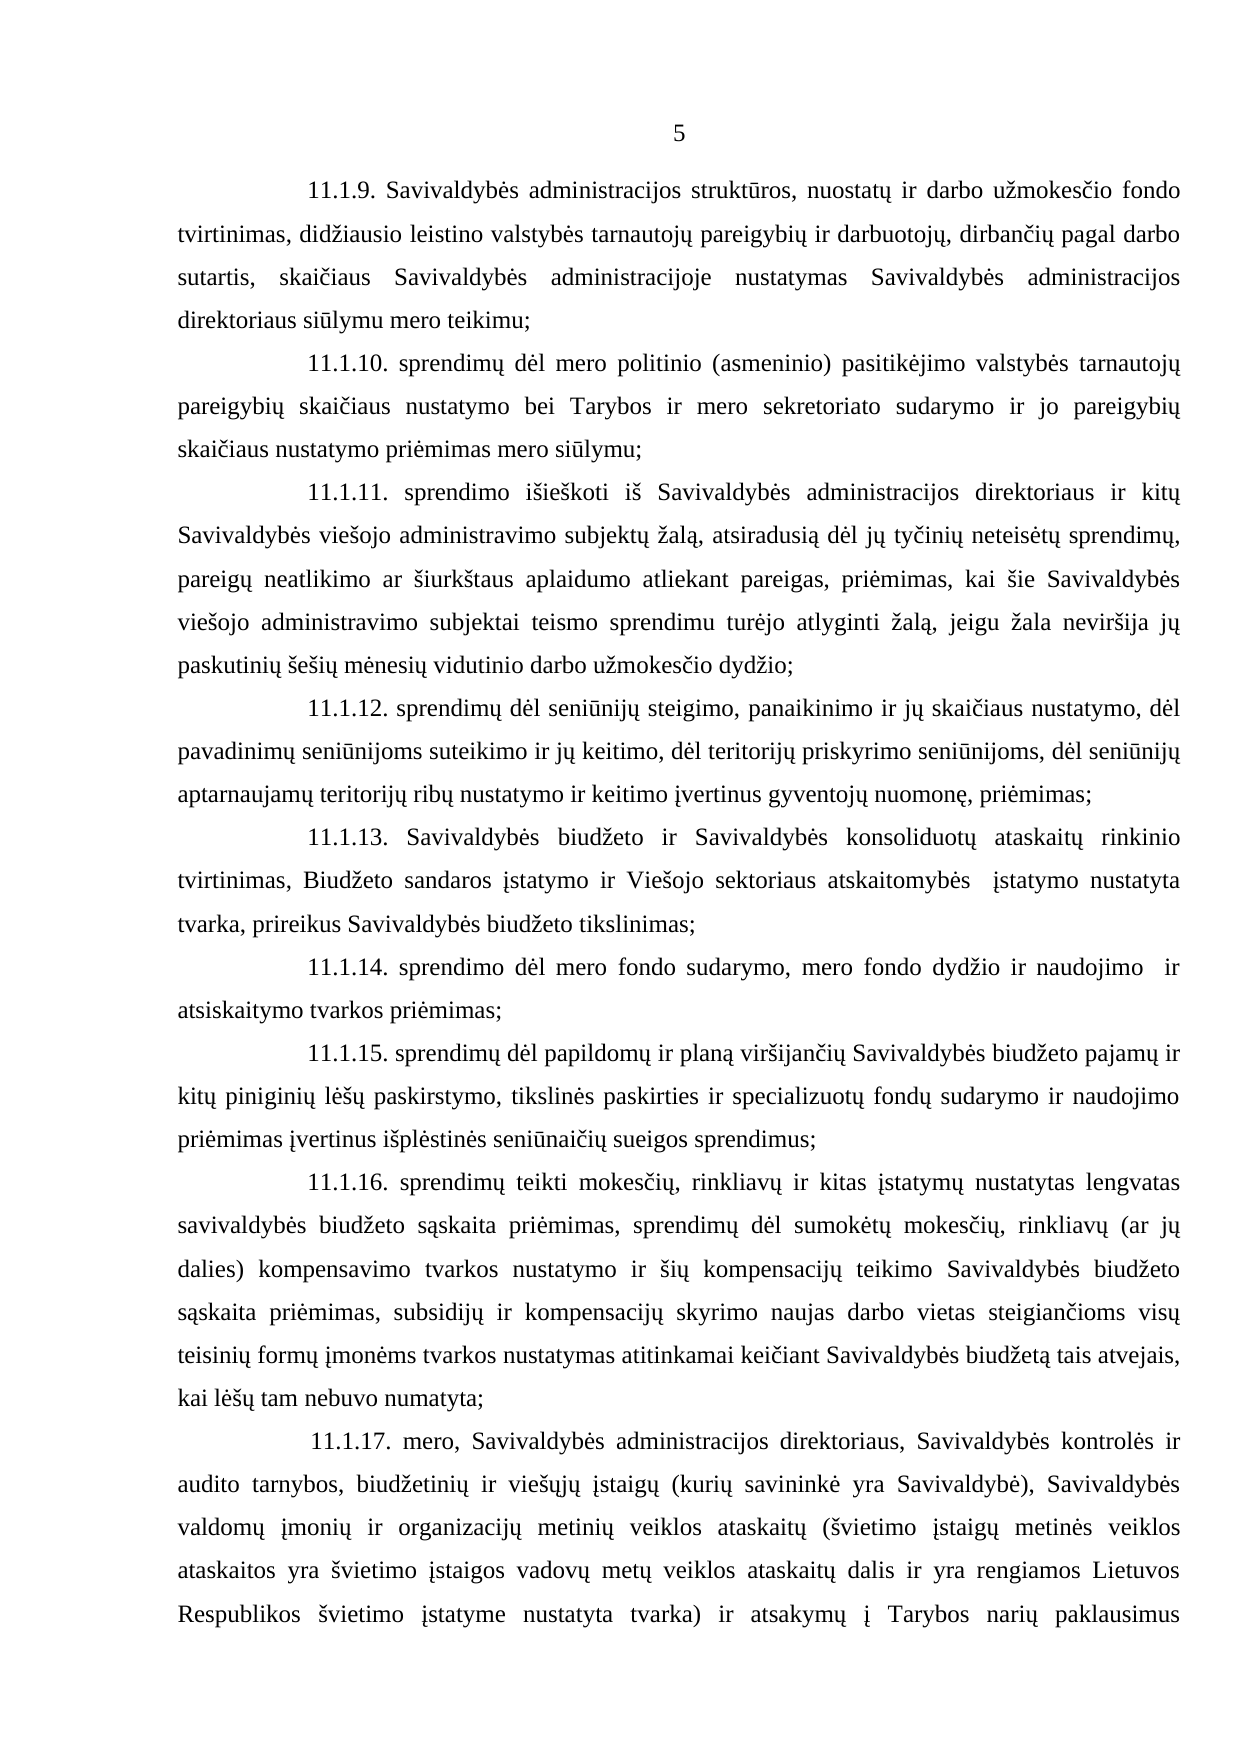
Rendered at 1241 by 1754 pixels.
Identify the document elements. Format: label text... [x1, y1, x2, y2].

text 11.1.16. sprendimų teikti mokesčių, rinkliavų ir kitas įstatymų nustatytas lengvatas savivaldybės biudžeto sąskaita priėmimas, sprendimų dėl sumokėtų mokesčių, rinkliavų (ar jų dalies) kompensavimo tvarkos nustatymo ir šių kompensacijų teikimo Savivaldybės biudžeto sąskaita priėmimas, subsidijų ir kompensacijų skyrimo naujas darbo vietas steigiančioms visų teisinių formų įmonėms tvarkos nustatymas atitinkamai keičiant Savivaldybės biudžetą tais atvejais, kai lėšų tam nebuvo numatyta; [177, 1167, 1181, 1412]
text 11.1.11. sprendimo išieškoti iš Savivaldybės administracijos direktoriaus ir kitų Savivaldybės viešojo administravimo subjektų žalą, atsiradusią dėl jų tyčinių neteisėtų sprendimų, pareigų neatlikimo ar šiurkštaus aplaidumo atliekant pareigas, priėmimas, kai šie Savivaldybės viešojo administravimo subjektai teismo sprendimu turėjo atlyginti žalą, jeigu žala neviršija jų paskutinių šešių mėnesių vidutinio darbo užmokesčio dydžio; [177, 477, 1181, 679]
text 11.1.15. sprendimų dėl papildomų ir planą viršijančių Savivaldybės biudžeto pajamų ir kitų piniginių lėšų paskirstymo, tikslinės paskirties ir specializuotų fondų sudarymo ir naudojimo priėmimas įvertinus išplėstinės seniūnaičių sueigos sprendimus; [177, 1038, 1181, 1153]
text 11.1.14. sprendimo dėl mero fondo sudarymo, mero fondo dydžio ir naudojimo ir atsiskaitymo tvarkos priėmimas; [177, 952, 1181, 1024]
text 11.1.13. Savivaldybės biudžeto ir Savivaldybės konsoliduotų ataskaitų rinkinio tvirtinimas, Biudžeto sandaros įstatymo ir Viešojo sektoriaus atskaitomybės įstatymo nustatyta tvarka, prireikus Savivaldybės biudžeto tikslinimas; [177, 822, 1181, 937]
text 11.1.12. sprendimų dėl seniūnijų steigimo, panaikinimo ir jų skaičiaus nustatymo, dėl pavadinimų seniūnijoms suteikimo ir jų keitimo, dėl teritorijų priskyrimo seniūnijoms, dėl seniūnijų aptarnaujamų teritorijų ribų nustatymo ir keitimo įvertinus gyventojų nuomonę, priėmimas; [177, 693, 1181, 808]
text 11.1.17. mero, Savivaldybės administracijos direktoriaus, Savivaldybės kontrolės ir audito tarnybos, biudžetinių ir viešųjų įstaigų (kurių savininkė yra Savivaldybė), Savivaldybės valdomų įmonių ir organizacijų metinių veiklos ataskaitų (švietimo įstaigų metinės veiklos ataskaitos yra švietimo įstaigos vadovų metų veiklos ataskaitų dalis ir yra rengiamos Lietuvos Respublikos švietimo įstatyme nustatyta tvarka) ir atsakymų į Tarybos narių paklausimus [177, 1426, 1181, 1627]
text 11.1.9. Savivaldybės administracijos struktūros, nuostatų ir darbo užmokesčio fondo tvirtinimas, didžiausio leistino valstybės tarnautojų pareigybių ir darbuotojų, dirbančių pagal darbo sutartis, skaičiaus Savivaldybės administracijoje nustatymas Savivaldybės administracijos direktoriaus siūlymu mero teikimu; [177, 176, 1181, 334]
text 11.1.10. sprendimų dėl mero politinio (asmeninio) pasitikėjimo valstybės tarnautojų pareigybių skaičiaus nustatymo bei Tarybos ir mero sekretoriato sudarymo ir jo pareigybių skaičiaus nustatymo priėmimas mero siūlymu; [177, 348, 1181, 463]
